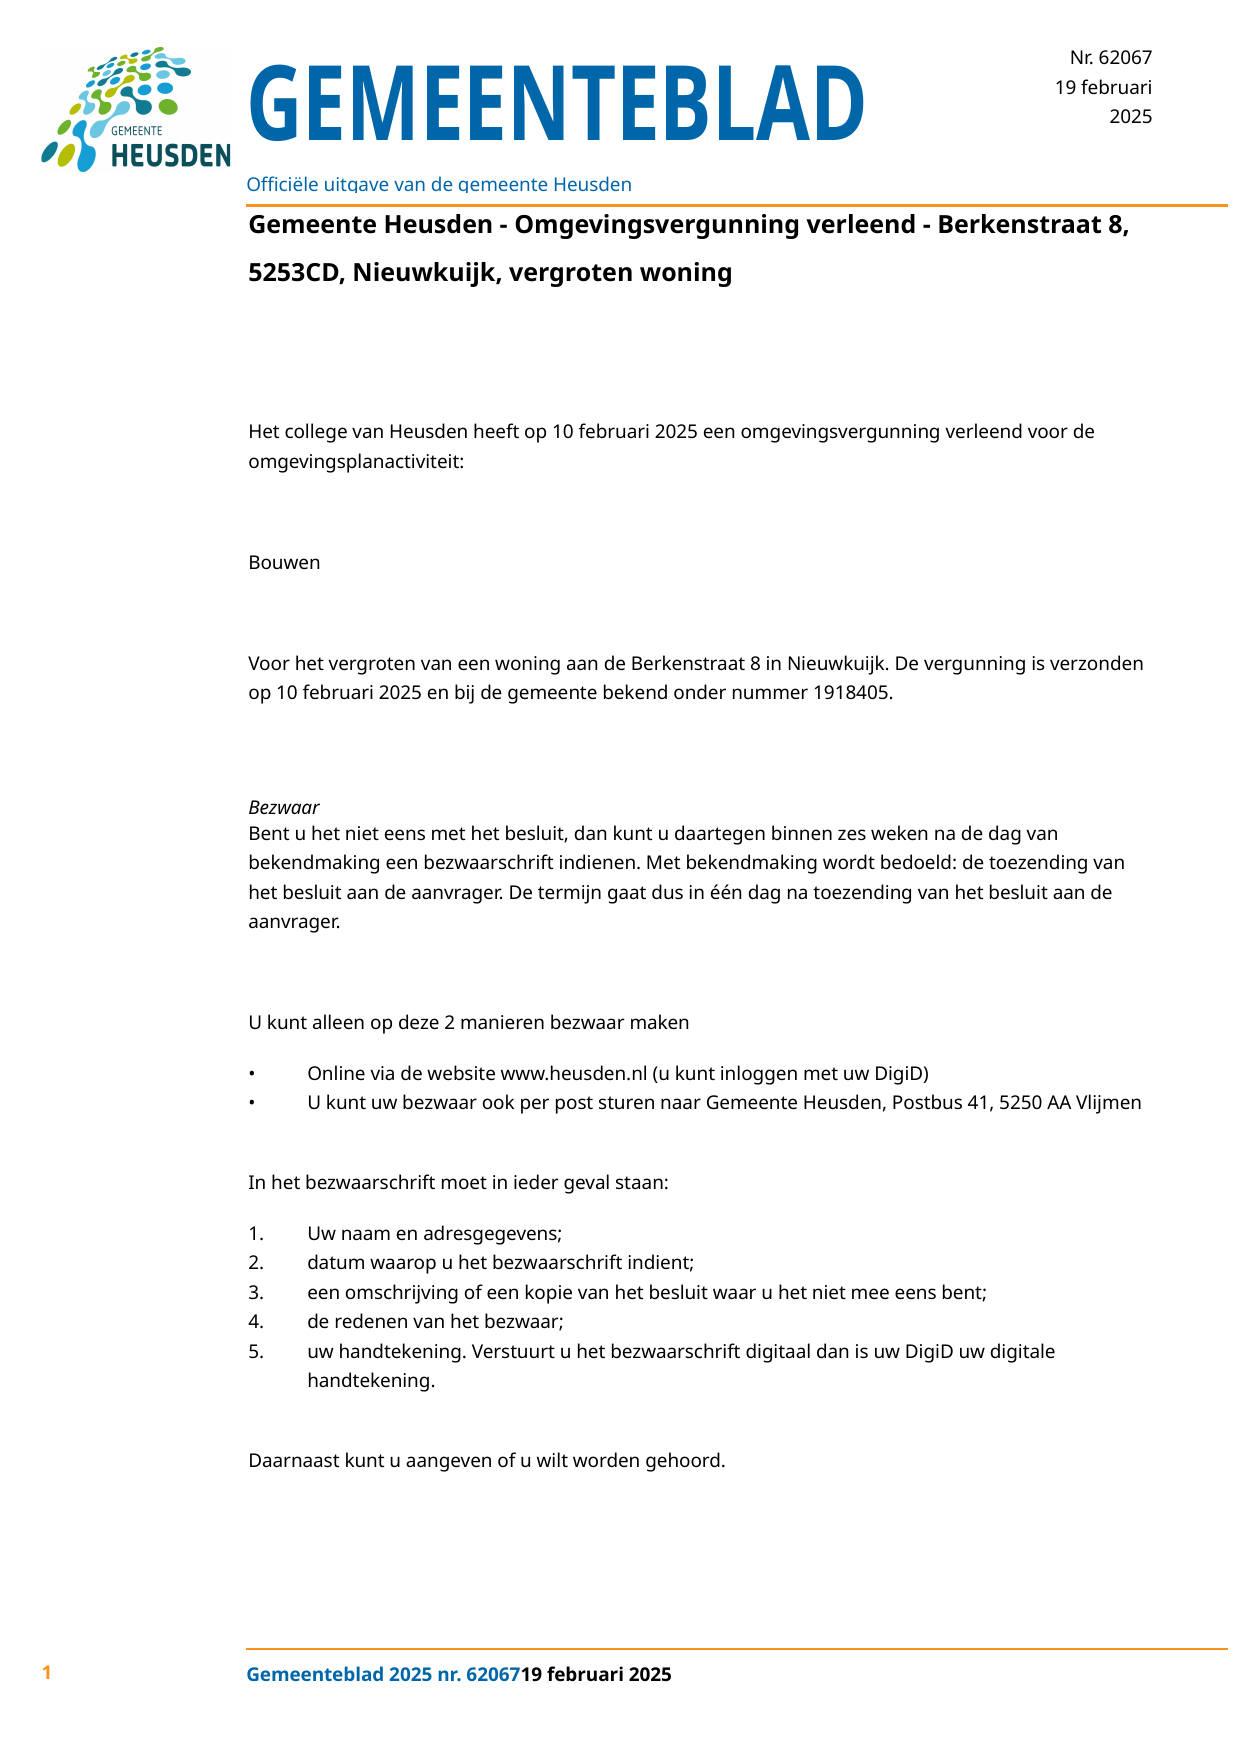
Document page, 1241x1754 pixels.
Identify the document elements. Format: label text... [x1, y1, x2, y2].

list uw handtekening. Verstuurt u het bezwaarschrift digitaal dan is uw DigiD uw digitale handtekening. [248, 1338, 1152, 1393]
text Voor het vergroten van een woning aan de Berkenstraat 8 in Nieuwkuijk. De vergunning is verzonden op 10 februari 2025 en bij de gemeente bekend onder nummer 1918405. [248, 650, 1152, 705]
list een omschrijving of een kopie van het besluit waar u het niet mee eens bent; [248, 1279, 1152, 1304]
text Gemeente Heusden - Omgevingsvergunning verleend - Berkenstraat 8, 5253CD, Nieuwkuijk, vergroten woning [248, 207, 1152, 288]
text Bouwen [248, 549, 1152, 575]
list datum waarop u het bezwaarschrift indient; [248, 1249, 1152, 1275]
text U kunt alleen op deze 2 manieren bezwaar maken [248, 1009, 1152, 1035]
text Daarnaast kunt u aangeven of u wilt worden gehoord. [248, 1448, 1152, 1473]
list Uw naam en adresgegevens; [248, 1220, 1152, 1245]
text Het college van Heusden heeft op 10 februari 2025 een omgevingsvergunning verleend voor de omgevingsplanactiviteit: [248, 419, 1152, 474]
list U kunt uw bezwaar ook per post sturen naar Gemeente Heusden, Postbus 41, 5250 AA Vlijmen [248, 1089, 1152, 1115]
list de redenen van het bezwaar; [248, 1308, 1152, 1334]
text In het bezwaarschrift moet in ieder geval staan: [248, 1169, 1152, 1195]
list Online via de website www.heusden.nl (u kunt inloggen met uw DigiD) [248, 1060, 1152, 1085]
text Bent u het niet eens met het besluit, dan kunt u daartegen binnen zes weken na de dag van bekendmaking een bezwaarschrift indienen. Met bekendmaking wordt bedoeld: de toezending van het besluit aan de aanvrager. De termijn gaat dus in één dag na toezending van het besluit aan de aanvrager. [248, 820, 1152, 934]
text Bezwaar [248, 794, 1152, 820]
picture [41, 47, 231, 172]
